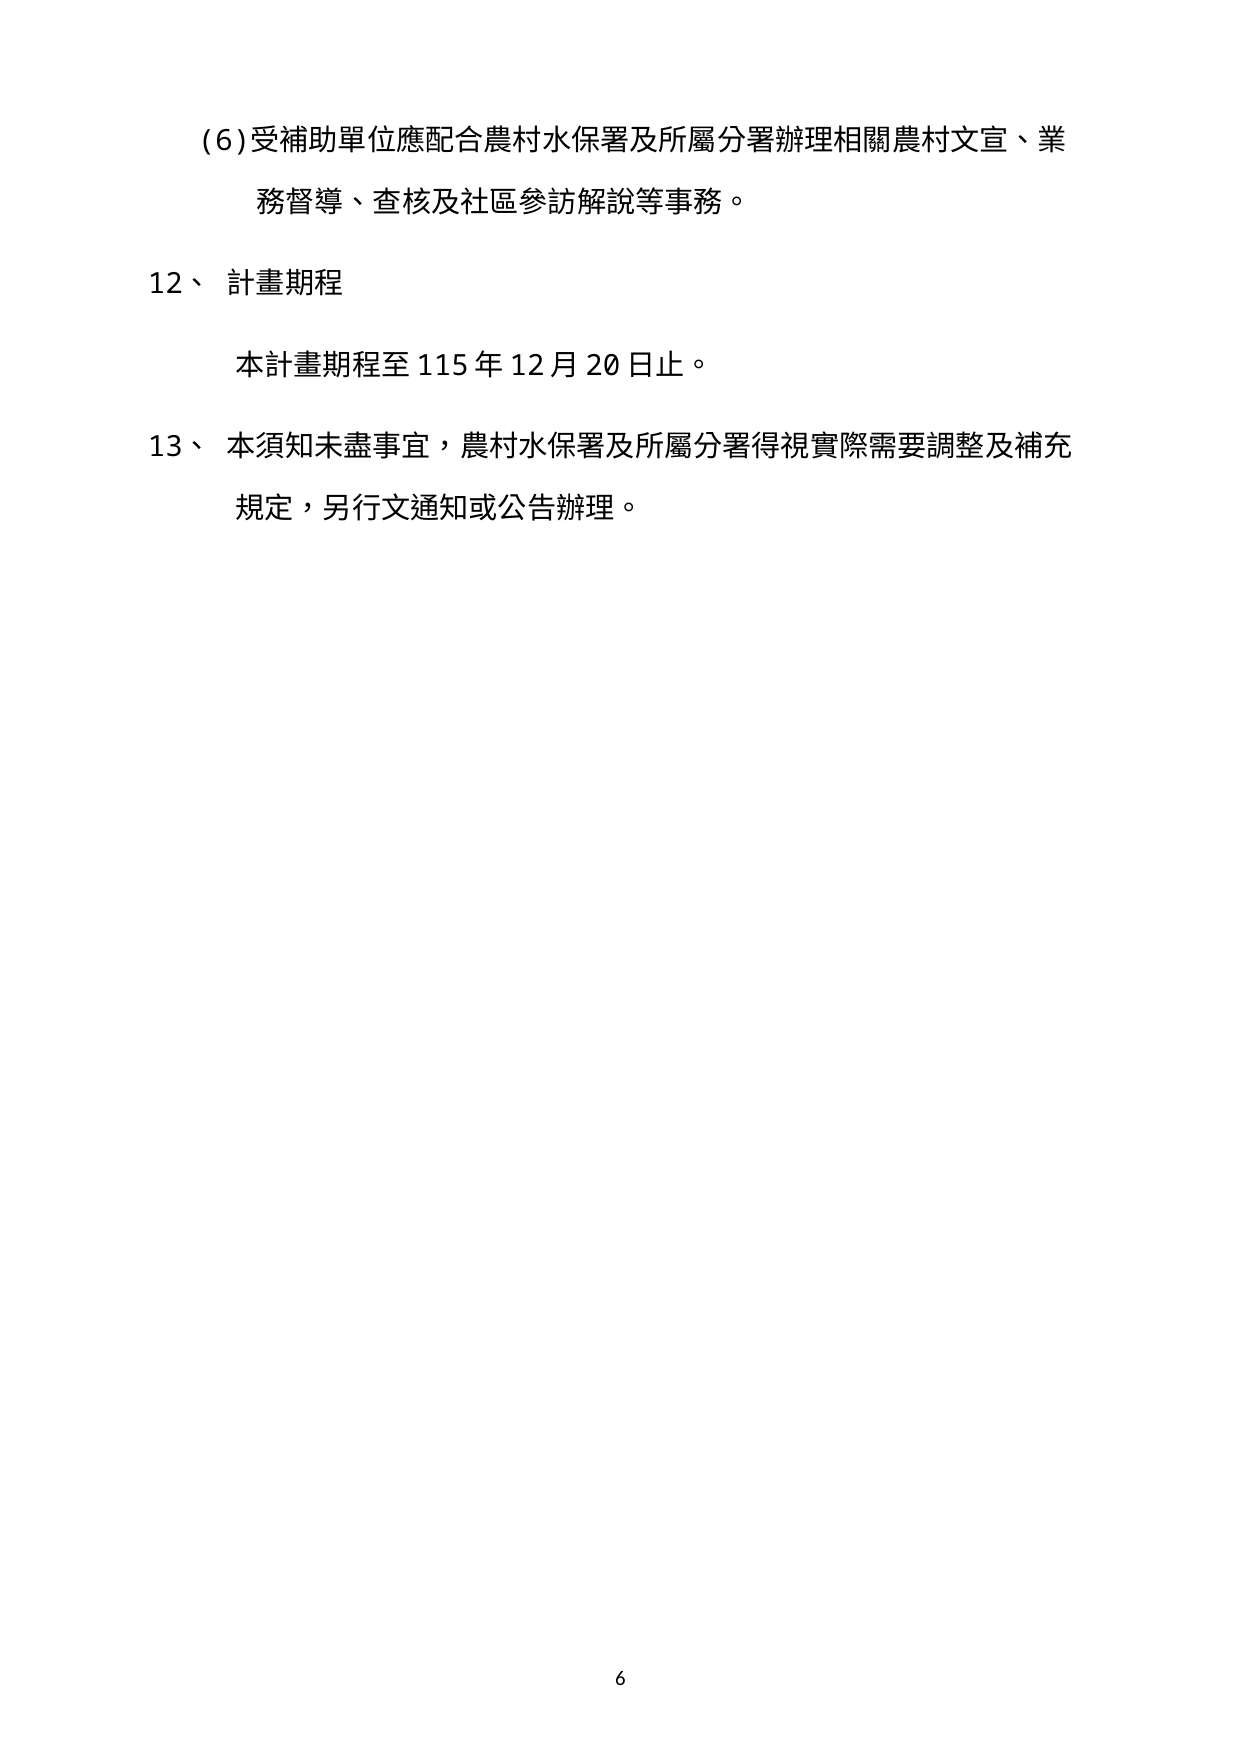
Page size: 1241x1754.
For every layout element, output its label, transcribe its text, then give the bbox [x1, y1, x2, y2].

list 受補助單位應配合農村水保署及所屬分署辦理相關農村文宣、業務督導、查核及社區參訪解說等事務。 [198, 96, 1092, 221]
list 計畫期程 [148, 239, 1092, 302]
list 本須知未盡事宜，農村水保署及所屬分署得視實際需要調整及補充規定，另行文通知或公告辦理。 [148, 402, 1092, 527]
text 本計畫期程至115年12月20日止。 [148, 321, 1092, 383]
